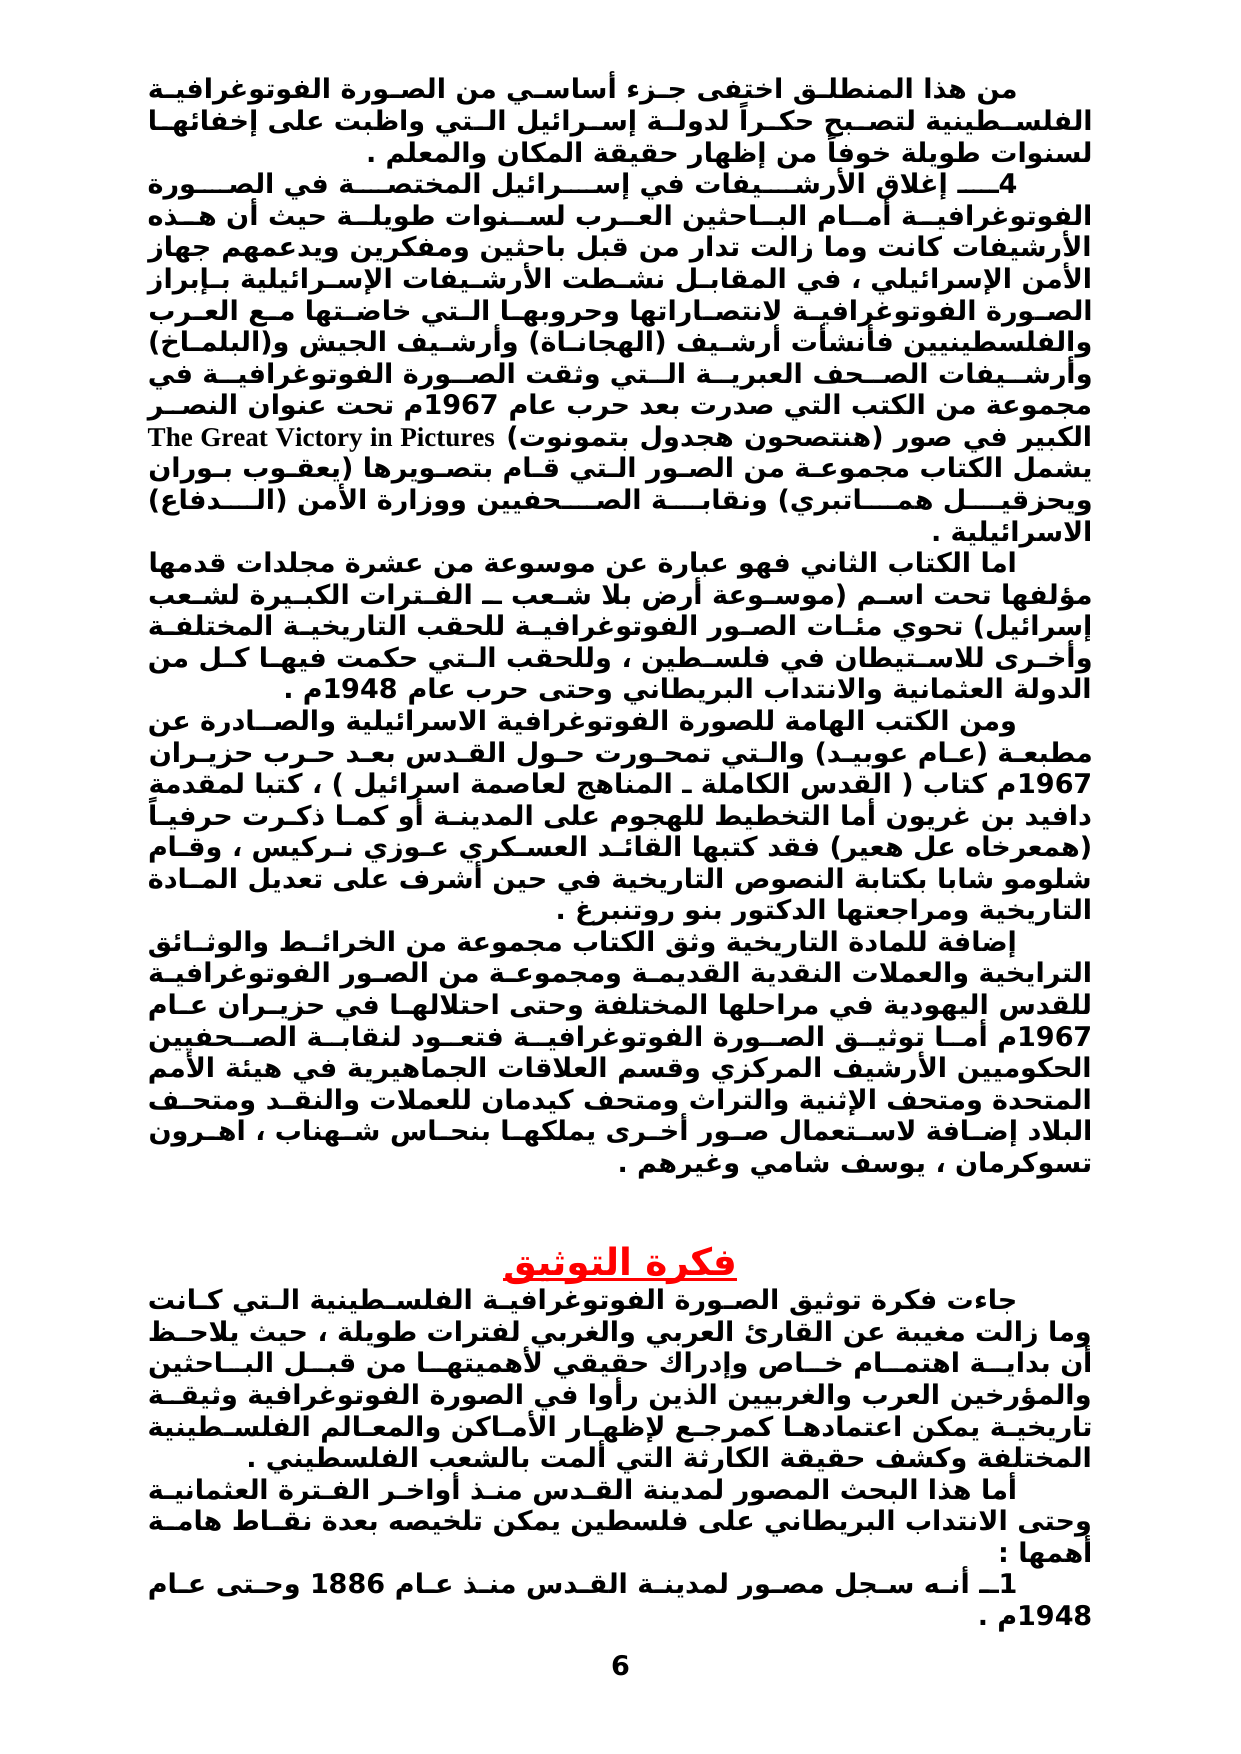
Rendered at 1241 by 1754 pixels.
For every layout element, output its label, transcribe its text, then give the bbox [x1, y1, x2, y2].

text أما هذا البحث المصور لمدينة القدس منذ أواخر الفترة العثمانية وحتى الانتداب البريطاني على فلسطين يمكن تلخيصه بعدة نقاط هامة أهمها : [148, 1474, 1092, 1569]
text اما الكتاب الثاني فهو عبارة عن موسوعة من عشرة مجلدات قدمها مؤلفها تحت اسم (موسوعة أرض بلا شعب ـ الفترات الكبيرة لشعب إسرائيل) تحوي مئات الصور الفوتوغرافية للحقب التاريخية المختلفة وأخرى للاستيطان في فلسطين ، وللحقب التي حكمت فيها كل من الدولة العثمانية والانتداب البريطاني وحتى حرب عام 1948م . [148, 547, 1092, 705]
text فكرة التوثيق [148, 1241, 1092, 1285]
text من هذا المنطلق اختفى جزء أساسي من الصورة الفوتوغرافية الفلسطينية لتصبح حكراً لدولة إسرائيل التي واظبت على إخفائها لسنوات طويلة خوفاً من إظهار حقيقة المكان والمعلم . [148, 74, 1092, 168]
text جاءت فكرة توثيق الصورة الفوتوغرافية الفلسطينية التي كانت وما زالت مغيبة عن القارئ العربي والغربي لفترات طويلة ، حيث يلاحظ أن بداية اهتمام خاص وإدراك حقيقي لأهميتها من قبل الباحثين والمؤرخين العرب والغربيين الذين رأوا في الصورة الفوتوغرافية وثيقة تاريخية يمكن اعتمادها كمرجع لإظهار الأماكن والمعالم الفلسطينية المختلفة وكشف حقيقة الكارثة التي ألمت بالشعب الفلسطيني . [148, 1285, 1092, 1474]
text 4ـ إغلاق الأرشيفات في إسرائيل المختصة في الصورة الفوتوغرافية أمام الباحثين العرب لسنوات طويلة حيث أن هذه الأرشيفات كانت وما زالت تدار من قبل باحثين ومفكرين ويدعمهم جهاز الأمن الإسرائيلي ، في المقابل نشطت الأرشيفات الإسرائيلية بإبراز الصورة الفوتوغرافية لانتصاراتها وحروبها التي خاضتها مع العرب والفلسطينيين فأنشأت أرشيف (الهجاناة) وأرشيف الجيش و(البلماخ) وأرشيفات الصحف العبرية التي وثقت الصورة الفوتوغرافية في مجموعة من الكتب التي صدرت بعد حرب عام 1967م تحت عنوان النصر الكبير في صور (هنتصحون هجدول بتمونوت) The Great Victory in Pictures يشمل الكتاب مجموعة من الصور التي قام بتصويرها (يعقوب بوران ويحزقيل هماتبري) ونقابة الصحفيين ووزارة الأمن (الدفاع) الاسرائيلية . [148, 168, 1092, 547]
text إضافة للمادة التاريخية وثق الكتاب مجموعة من الخرائط والوثائق الترايخية والعملات النقدية القديمة ومجموعة من الصور الفوتوغرافية للقدس اليهودية في مراحلها المختلفة وحتى احتلالها في حزيران عام 1967م أما توثيق الصورة الفوتوغرافية فتعود لنقابة الصحفيين الحكوميين الأرشيف المركزي وقسم العلاقات الجماهيرية في هيئة الأمم المتحدة ومتحف الإثنية والتراث ومتحف كيدمان للعملات والنقد ومتحف البلاد إضافة لاستعمال صور أخرى يملكها بنحاس شهناب ، اهرون تسوكرمان ، يوسف شامي وغيرهم . [148, 926, 1092, 1179]
text 1ـ أنه سجل مصور لمدينة القدس منذ عام 1886 وحتى عام 1948م . [148, 1569, 1092, 1632]
text ومن الكتب الهامة للصورة الفوتوغرافية الاسرائيلية والصادرة عن مطبعة (عام عوبيد) والتي تمحورت حول القدس بعد حرب حزيران 1967م كتاب ( القدس الكاملة ـ المناهج لعاصمة اسرائيل ) ، كتبا لمقدمة دافيد بن غريون أما التخطيط للهجوم على المدينة أو كما ذكرت حرفياً (همعرخاه عل هعير) فقد كتبها القائد العسكري عوزي نركيس ، وقام شلومو شابا بكتابة النصوص التاريخية في حين أشرف على تعديل المادة التاريخية ومراجعتها الدكتور بنو روتنبرغ . [148, 705, 1092, 926]
